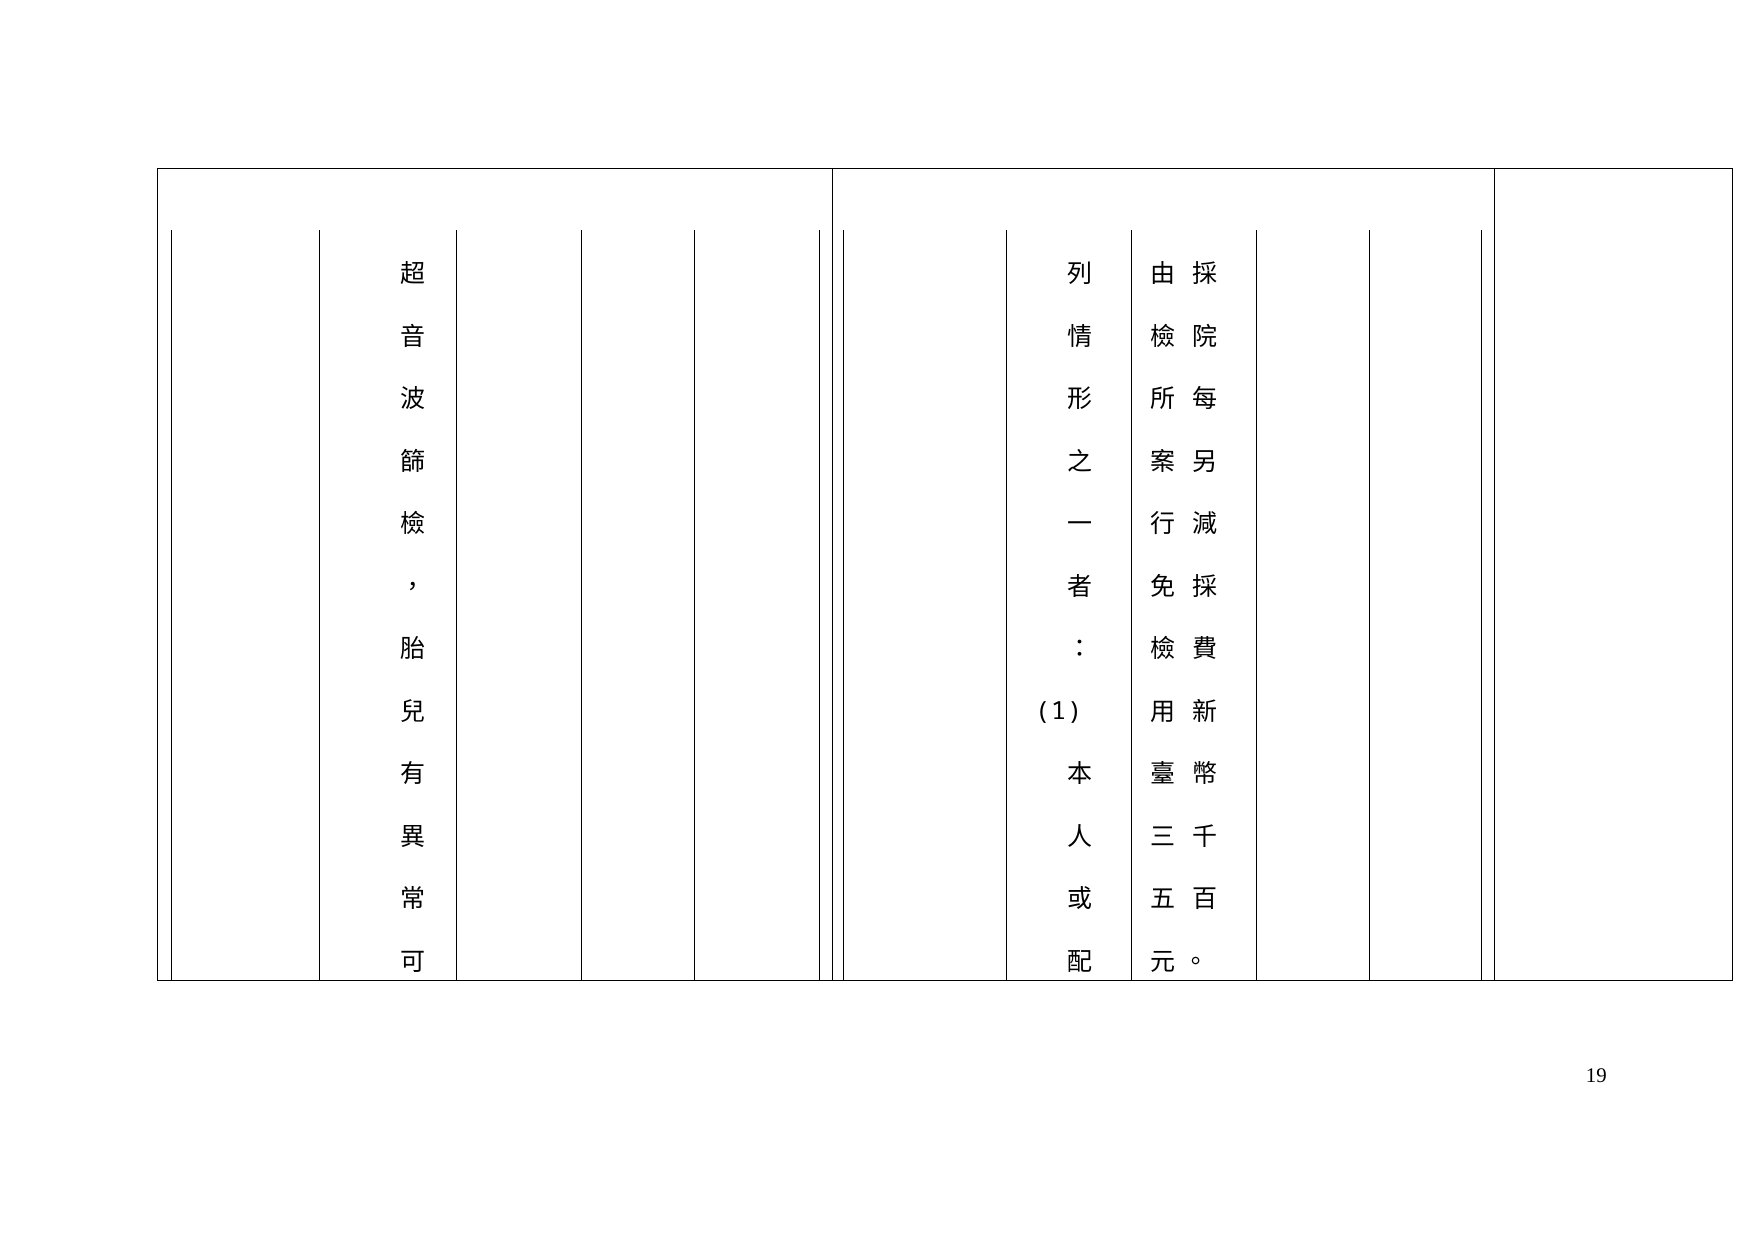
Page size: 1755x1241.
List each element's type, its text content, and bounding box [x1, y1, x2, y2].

table_cell 由採檢院所每案另行減免採檢費用新臺幣三千五百元。 [1132, 230, 1256, 980]
table_cell [1370, 230, 1481, 980]
table_cell [695, 230, 819, 980]
table_cell [172, 230, 319, 980]
table_cell [1257, 230, 1369, 980]
table_cell 附表一 優生保健措施費用減免之項目、對象、金額、辦理機構及受理申請機關 備註： 減免對象設籍直轄市者，辦理優生保健措施機構應向直轄市政府衛生局申請補助；減免對象設籍臺灣省、福建省者，辦理優生保健措施機構應依減免項目，分別向行政院衛生署國民健康局或縣（市）政府衛生局申請補助；減免對象為外國籍或大陸地區人民尚未設籍者，以其中華民國國籍配偶之戶籍地為準，依上開規定程序辦理。 縣（市）政府衛生局受理申請補助，應將相關資料初核無誤後，送行政院衛生署國民健康局。 [833, 169, 1494, 980]
table_cell [582, 230, 694, 980]
table_cell [457, 230, 581, 980]
table_cell 超音波篩檢，胎兒有異常可 [320, 230, 456, 980]
table_cell [844, 230, 1006, 980]
table_cell 附表一 優生保健措施費用減免之項目、對象、金額、辦理機構及受理申請機關 備註： 減免對象設籍直轄市者，辦理優生保健措施機構應向直轄市政府衛生局申請補助；減免對象設籍臺灣省、福建省者，辦理優生保健措施機構應依減免項目，分別向衛生福利部國民健康署或縣（市）政府衛生局申請補助；減免對象為外國籍或大陸地區人民尚未設籍者，以其中華民國國籍配偶之戶籍地為準，依上開規定程序辦理。 縣（市）政府衛生局受理申請補助，應將相關資料初核無誤後，送衛生福利部國民健康署。 [158, 169, 832, 980]
table_cell 列情形之一者： (1)本人或配 [1007, 230, 1131, 980]
table_cell [1495, 169, 1732, 980]
